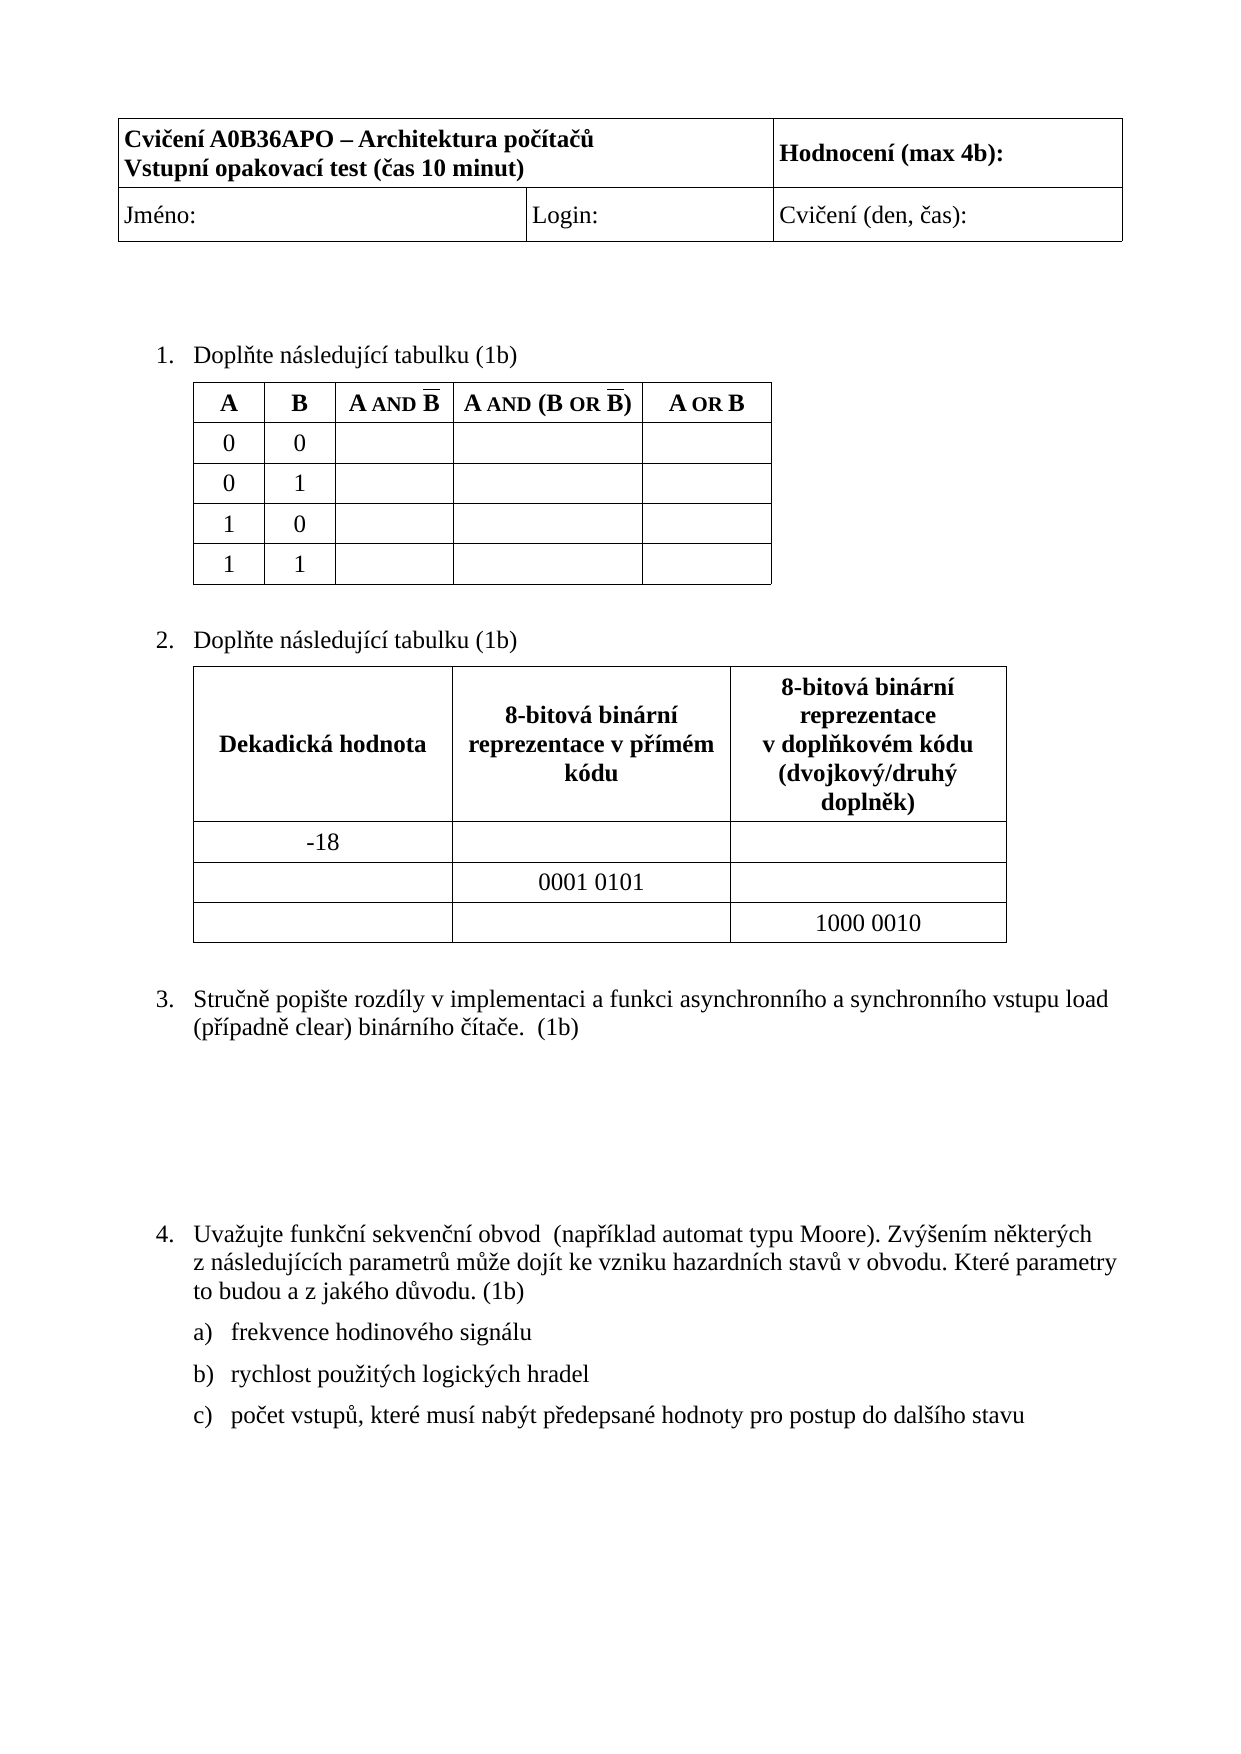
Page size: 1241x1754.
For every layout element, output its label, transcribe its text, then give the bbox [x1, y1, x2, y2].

table_cell 0 [194, 464, 264, 503]
list Uvažujte funkční sekvenční obvod (například automat typu Moore). Zvýšením některých z následujících parametrů může dojít ke vzniku hazardních stavů v obvodu. Které parametry to budou a z jakého důvodu. (1b) [156, 1219, 1122, 1305]
table_header A AND (B OR B) [454, 383, 642, 422]
table_header 8-bitová binární reprezentace v přímém kódu [453, 667, 730, 821]
table_cell [643, 504, 771, 543]
table_cell [336, 544, 453, 583]
list Stručně popište rozdíly v implementaci a funkci asynchronního a synchronního vstupu load (případně clear) binárního čítače. (1b) [156, 984, 1122, 1041]
table_header Dekadická hodnota [194, 667, 452, 821]
table_cell 1 [265, 544, 335, 583]
list frekvence hodinového signálu [193, 1317, 1122, 1346]
list rychlost použitých logických hradel [193, 1359, 1122, 1387]
table_cell 1 [194, 544, 264, 583]
table_cell [454, 504, 642, 543]
table_cell 0 [194, 423, 264, 462]
list Doplňte následující tabulku (1b) [156, 341, 1122, 369]
list počet vstupů, které musí nabýt předepsané hodnoty pro postup do dalšího stavu [193, 1400, 1122, 1429]
table_header A AND B [336, 383, 453, 422]
list Doplňte následující tabulku (1b) [156, 625, 1122, 653]
table_cell -18 [194, 822, 452, 862]
table_cell [454, 464, 642, 503]
table_cell [453, 822, 730, 862]
table_header A [194, 383, 264, 422]
table_cell 0 [265, 423, 335, 462]
table_cell [454, 544, 642, 583]
table_cell [643, 464, 771, 503]
table_cell [336, 464, 453, 503]
table_cell [336, 504, 453, 543]
table_cell [643, 544, 771, 583]
table_cell 1000 0010 [731, 903, 1006, 942]
table_cell 0001 0101 [453, 863, 730, 902]
table_cell [643, 423, 771, 462]
table_header 8-bitová binární reprezentace v doplňkovém kódu (dvojkový/druhý doplněk) [731, 667, 1006, 821]
table_cell [194, 863, 452, 902]
table_cell 1 [265, 464, 335, 503]
table_header B [265, 383, 335, 422]
table_cell [336, 423, 453, 462]
table_cell [731, 822, 1006, 862]
table_cell [453, 903, 730, 942]
table_cell [194, 903, 452, 942]
table_cell [454, 423, 642, 462]
table_cell [731, 863, 1006, 902]
table_cell 0 [265, 504, 335, 543]
table_cell 1 [194, 504, 264, 543]
table_header A OR B [643, 383, 771, 422]
